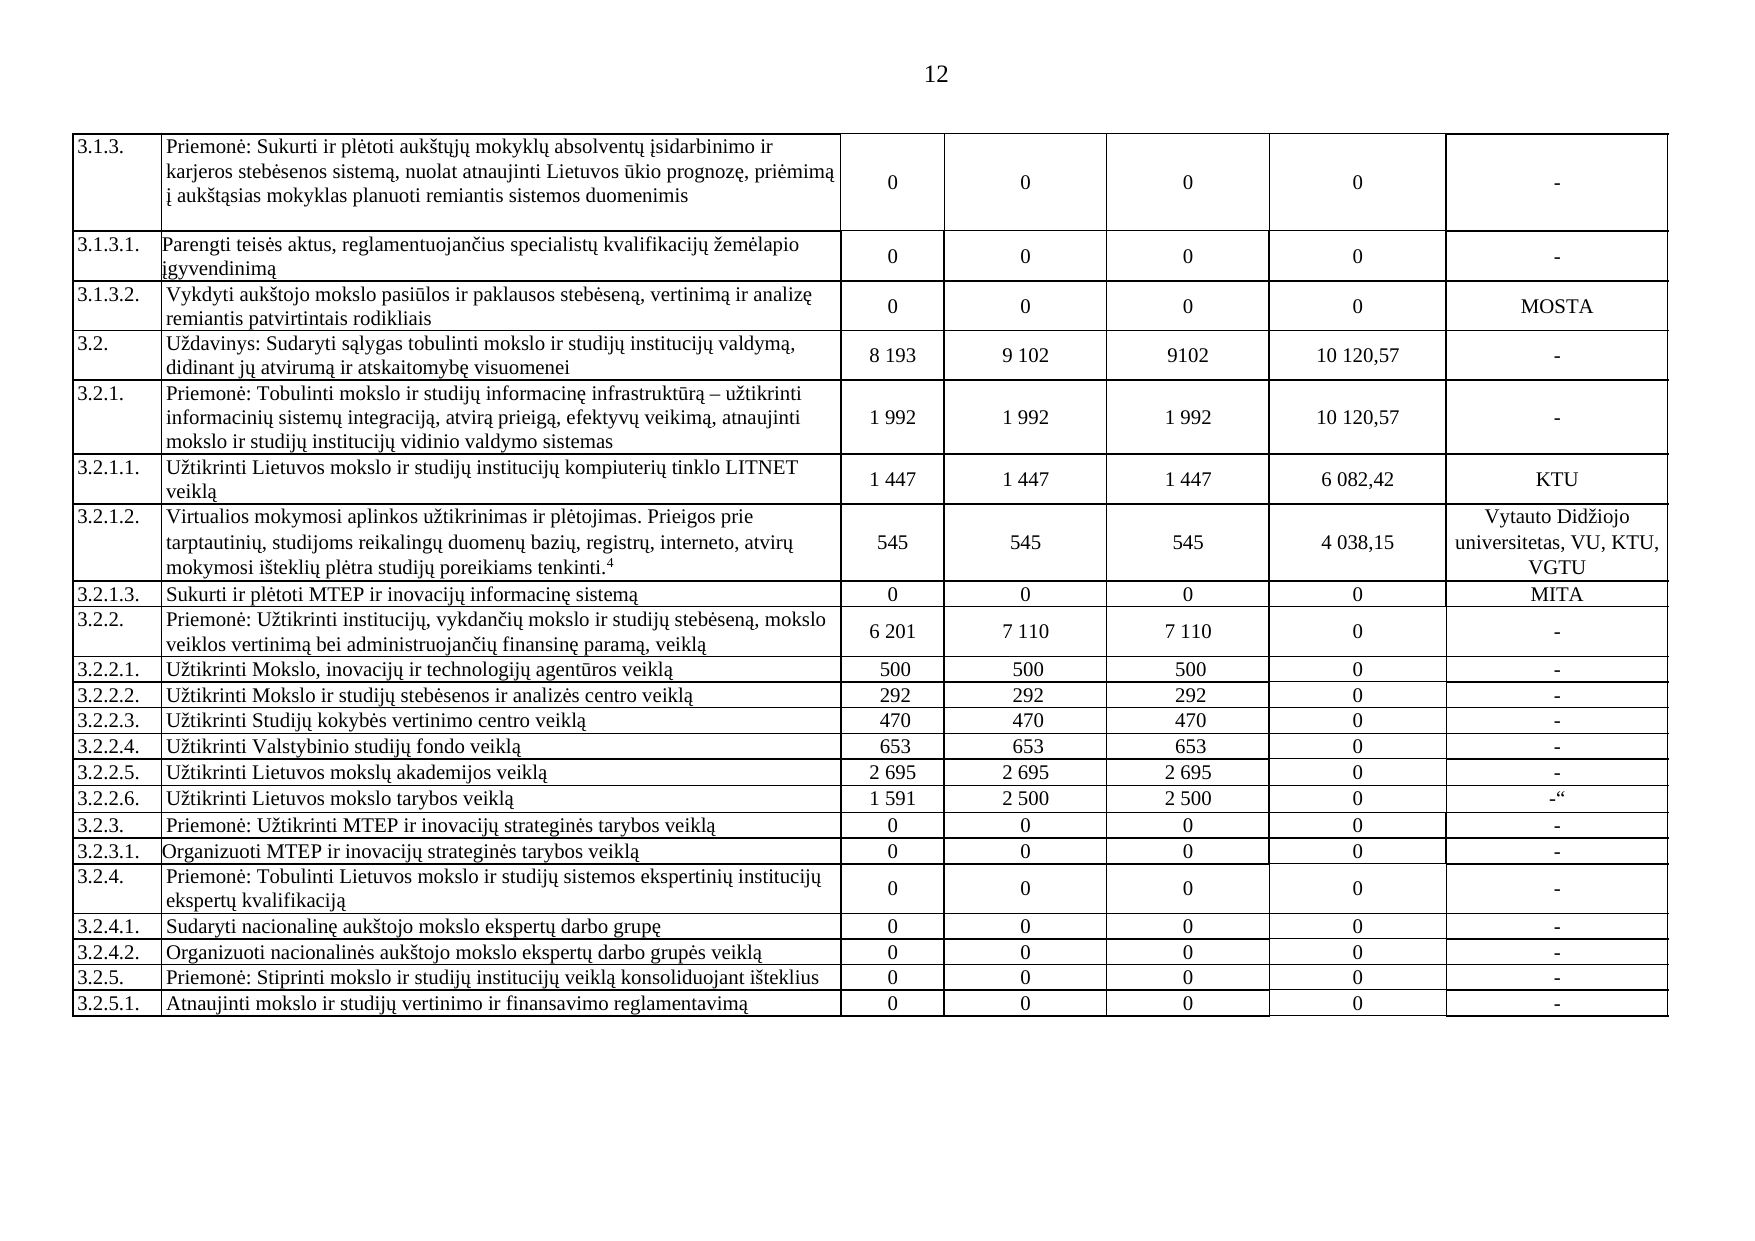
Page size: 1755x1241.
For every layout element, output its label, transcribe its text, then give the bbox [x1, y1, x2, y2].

table_cell 0 [1270, 914, 1446, 938]
table_cell 3.2.3. [74, 813, 161, 837]
table_cell 0 [1107, 965, 1269, 989]
table_cell 0 [945, 940, 1106, 964]
table_cell 0 [1107, 231, 1268, 280]
table_cell 545 [842, 505, 943, 580]
table_cell 3.2.5. [74, 965, 161, 989]
table_cell 1 992 [945, 381, 1106, 453]
table_cell 292 [1107, 683, 1268, 707]
table_cell Užtikrinti Mokslo ir studijų stebėsenos ir analizės centro veiklą [162, 683, 840, 707]
table_cell Užtikrinti Valstybinio studijų fondo veiklą [162, 734, 840, 758]
table_cell 3.1.3.2. [74, 282, 161, 330]
table_cell 545 [1107, 505, 1268, 580]
table_cell 6 201 [842, 607, 943, 656]
table_cell 6 082,42 [1270, 455, 1445, 503]
table_cell 0 [1107, 813, 1268, 837]
table_cell 0 [842, 231, 943, 280]
table_cell [1668, 989, 1754, 1015]
table_cell 0 [842, 582, 943, 606]
table_cell [1668, 785, 1754, 812]
table_cell Organizuoti MTEP ir inovacijų strateginės tarybos veiklą [162, 839, 840, 863]
table_cell 9102 [1107, 331, 1268, 379]
table_cell 653 [945, 734, 1106, 758]
table_cell 3.1.3.1. [74, 232, 161, 280]
table_cell - [1447, 991, 1667, 1015]
table_cell Priemonė: Užtikrinti MTEP ir inovacijų strateginės tarybos veiklą [162, 813, 840, 837]
table_cell Priemonė: Tobulinti Lietuvos mokslo ir studijų sistemos ekspertinių institucijų ekspertų kvalifikaciją [162, 865, 840, 912]
table_cell 0 [945, 582, 1106, 606]
table_cell - [1447, 331, 1667, 379]
table_cell - [1447, 760, 1667, 785]
table_cell - [1447, 914, 1667, 938]
table_cell - [1447, 657, 1667, 681]
table_cell 0 [1270, 734, 1446, 758]
table_cell 500 [842, 657, 943, 681]
table_cell 0 [842, 813, 943, 837]
table_cell 0 [945, 813, 1106, 837]
table_cell 653 [842, 734, 943, 758]
table_cell 1 591 [842, 786, 943, 812]
table_cell Užtikrinti Lietuvos mokslo tarybos veiklą [162, 786, 840, 812]
table_cell 8 193 [842, 331, 943, 379]
table_cell MOSTA [1447, 282, 1667, 330]
table_cell Užtikrinti Studijų kokybės vertinimo centro veiklą [162, 708, 840, 732]
table_cell 3.2.5.1. [74, 991, 161, 1015]
table_cell 0 [842, 940, 943, 964]
table_cell - [1447, 813, 1667, 837]
table_cell 3.2.4. [74, 865, 161, 912]
table_cell 0 [1270, 864, 1446, 912]
table_cell 0 [1270, 657, 1446, 681]
table_cell [1668, 913, 1754, 938]
table_cell [1668, 812, 1754, 837]
table_cell 0 [1270, 582, 1445, 606]
table_cell Priemonė: Sukurti ir plėtoti aukštųjų mokyklų absolventų įsidarbinimo ir karjeros stebėsenos sistemą, nuolat atnaujinti Lietuvos ūkio prognozę, priėmimą į aukštąsias mokyklas planuoti remiantis sistemos duomenimis [162, 135, 840, 230]
table_cell 0 [842, 839, 943, 863]
table_cell 500 [1107, 657, 1268, 681]
table_cell Užtikrinti Lietuvos mokslų akademijos veiklą [162, 760, 840, 785]
table_cell Uždavinys: Sudaryti sąlygas tobulinti mokslo ir studijų institucijų valdymą, didinant jų atvirumą ir atskaitomybę visuomenei [162, 331, 840, 379]
table_cell [1668, 503, 1754, 580]
table_cell 0 [841, 134, 944, 230]
table_cell [1668, 379, 1754, 453]
table_cell 1 992 [1107, 381, 1268, 453]
table_cell Sukurti ir plėtoti MTEP ir inovacijų informacinę sistemą [162, 582, 840, 606]
table_cell 7 110 [1107, 607, 1268, 656]
table_cell 3.2.1.1. [74, 455, 161, 503]
table_cell Parengti teisės aktus, reglamentuojančius specialistų kvalifikacijų žemėlapio įgyvendinimą [162, 232, 840, 280]
table_cell 0 [1107, 839, 1268, 863]
table_cell 0 [842, 914, 943, 938]
table_cell [1668, 133, 1754, 230]
table_cell 0 [945, 282, 1106, 330]
table_cell Priemonė: Stiprinti mokslo ir studijų institucijų veiklą konsoliduojant išteklius [162, 965, 840, 989]
table_cell 0 [1270, 839, 1445, 863]
table_cell 2 500 [945, 786, 1106, 812]
table_cell 4 038,15 [1270, 505, 1445, 580]
table_cell 3.2.2. [74, 607, 161, 656]
table_cell 3.2.4.2. [74, 940, 161, 964]
table_cell 0 [1107, 865, 1269, 912]
table_cell 3.2.1. [74, 381, 161, 453]
table_cell [1668, 707, 1754, 732]
table_cell Priemonė: Tobulinti mokslo ir studijų informacinę infrastruktūrą – užtikrinti informacinių sistemų integraciją, atvirą prieigą, efektyvų veikimą, atnaujinti mokslo ir studijų institucijų vidinio valdymo sistemas [162, 381, 840, 453]
table_cell 1 992 [842, 381, 943, 453]
table_cell 0 [1270, 990, 1446, 1015]
table_cell 3.2.4.1. [74, 914, 161, 938]
table_cell KTU [1447, 455, 1667, 503]
table_cell 0 [842, 865, 943, 912]
table_cell [1668, 230, 1754, 280]
table_cell 3.2.1.3. [74, 582, 161, 606]
table_cell Vytauto Didžiojo universitetas, VU, KTU, VGTU [1447, 505, 1667, 580]
table_cell - [1447, 381, 1667, 453]
table_cell 0 [945, 991, 1106, 1015]
table_cell 0 [1270, 282, 1445, 330]
table_cell 0 [1107, 134, 1269, 230]
table_cell Vykdyti aukštojo mokslo pasiūlos ir paklausos stebėseną, vertinimą ir analizę remiantis patvirtintais rodikliais [162, 282, 840, 330]
table_cell - [1447, 865, 1667, 912]
table_cell 0 [842, 965, 943, 989]
table_cell [1668, 681, 1754, 707]
table_cell 470 [842, 708, 943, 732]
table_cell Atnaujinti mokslo ir studijų vertinimo ir finansavimo reglamentavimą [162, 991, 840, 1015]
table_cell 0 [945, 914, 1106, 938]
table_cell MITA [1447, 582, 1667, 606]
table_cell 3.2.2.4. [74, 734, 161, 758]
table_cell 2 500 [1107, 786, 1268, 812]
table_cell 292 [842, 683, 943, 707]
table_cell 0 [1270, 682, 1446, 707]
table_cell Priemonė: Užtikrinti institucijų, vykdančių mokslo ir studijų stebėseną, mokslo veiklos vertinimą bei administruojančių finansinę paramą, veiklą [162, 607, 840, 656]
table_cell - [1447, 965, 1667, 989]
table_cell 0 [1107, 582, 1268, 606]
table_cell 0 [1270, 965, 1446, 989]
table_cell 0 [945, 865, 1106, 912]
table_cell [1668, 330, 1754, 379]
table_cell 2 695 [1107, 760, 1268, 785]
table_cell [1668, 733, 1754, 758]
table_cell - [1447, 607, 1667, 656]
table_cell 3.2.2.5. [74, 760, 161, 785]
table_cell [1668, 964, 1754, 989]
table_cell 0 [1270, 813, 1445, 837]
table_cell Užtikrinti Lietuvos mokslo ir studijų institucijų kompiuterių tinklo LITNET veiklą [162, 455, 840, 503]
table_cell - [1447, 683, 1667, 707]
table_cell 9 102 [945, 331, 1106, 379]
table_cell 0 [1270, 231, 1445, 280]
table_cell 3.2.3.1. [74, 839, 161, 863]
table_cell - [1447, 135, 1667, 230]
table_cell 2 695 [945, 760, 1106, 785]
table_cell 0 [1270, 708, 1446, 732]
table_cell 10 120,57 [1270, 331, 1445, 379]
table_cell 653 [1107, 734, 1268, 758]
table_cell 0 [1107, 914, 1269, 938]
table_cell 292 [945, 683, 1106, 707]
table_cell [1668, 758, 1754, 785]
table_cell 1 447 [1107, 455, 1268, 503]
table_cell 3.2.1.2. [74, 505, 161, 580]
table_cell 0 [1270, 939, 1446, 964]
table_cell 10 120,57 [1270, 381, 1445, 453]
table_cell 0 [1270, 607, 1446, 656]
table_cell - [1447, 940, 1667, 964]
table_cell [1668, 580, 1754, 606]
table_cell 0 [842, 282, 943, 330]
table_cell 0 [945, 965, 1106, 989]
table_cell 3.2.2.6. [74, 786, 161, 812]
table_cell - [1447, 232, 1667, 280]
table_cell 470 [1107, 708, 1268, 732]
table_cell 0 [945, 231, 1106, 280]
table_cell 0 [945, 839, 1106, 863]
table_cell [1668, 938, 1754, 964]
table_cell 7 110 [945, 607, 1106, 656]
table_cell [1668, 656, 1754, 681]
table_cell 500 [945, 657, 1106, 681]
table_cell 0 [945, 134, 1106, 230]
table_cell 0 [1270, 786, 1446, 812]
table_cell 2 695 [842, 760, 943, 785]
table_cell - [1447, 734, 1667, 758]
table_cell 3.2.2.1. [74, 657, 161, 681]
table_cell [1668, 280, 1754, 330]
table_cell 545 [945, 505, 1106, 580]
table_cell 3.2.2.2. [74, 683, 161, 707]
table_cell Užtikrinti Mokslo, inovacijų ir technologijų agentūros veiklą [162, 657, 840, 681]
table_cell [1668, 453, 1754, 503]
table_cell - [1447, 708, 1667, 732]
table_cell [1668, 606, 1754, 656]
table_cell 0 [1270, 134, 1445, 230]
table_cell 0 [1270, 759, 1446, 785]
table_cell Organizuoti nacionalinės aukštojo mokslo ekspertų darbo grupės veiklą [162, 940, 840, 964]
table_cell Virtualios mokymosi aplinkos užtikrinimas ir plėtojimas. Prieigos prie tarptautinių, studijoms reikalingų duomenų bazių, registrų, interneto, atvirų mokymosi išteklių plėtra studijų poreikiams tenkinti.4 [162, 505, 840, 580]
table_cell 1 447 [945, 455, 1106, 503]
table_cell 470 [945, 708, 1106, 732]
table_cell 3.2.2.3. [74, 708, 161, 732]
table_cell -“ [1447, 786, 1667, 812]
table_cell 0 [842, 991, 943, 1015]
table_cell [1668, 863, 1754, 912]
table_cell 3.1.3. [74, 135, 161, 230]
table_cell 0 [1107, 940, 1269, 964]
table_cell Sudaryti nacionalinę aukštojo mokslo ekspertų darbo grupę [162, 914, 840, 938]
table_cell 3.2. [74, 331, 161, 379]
table_cell 1 447 [842, 455, 943, 503]
table_cell 0 [1107, 991, 1269, 1015]
table_cell [1668, 837, 1754, 863]
table_cell 0 [1107, 282, 1268, 330]
table_cell - [1447, 839, 1667, 863]
